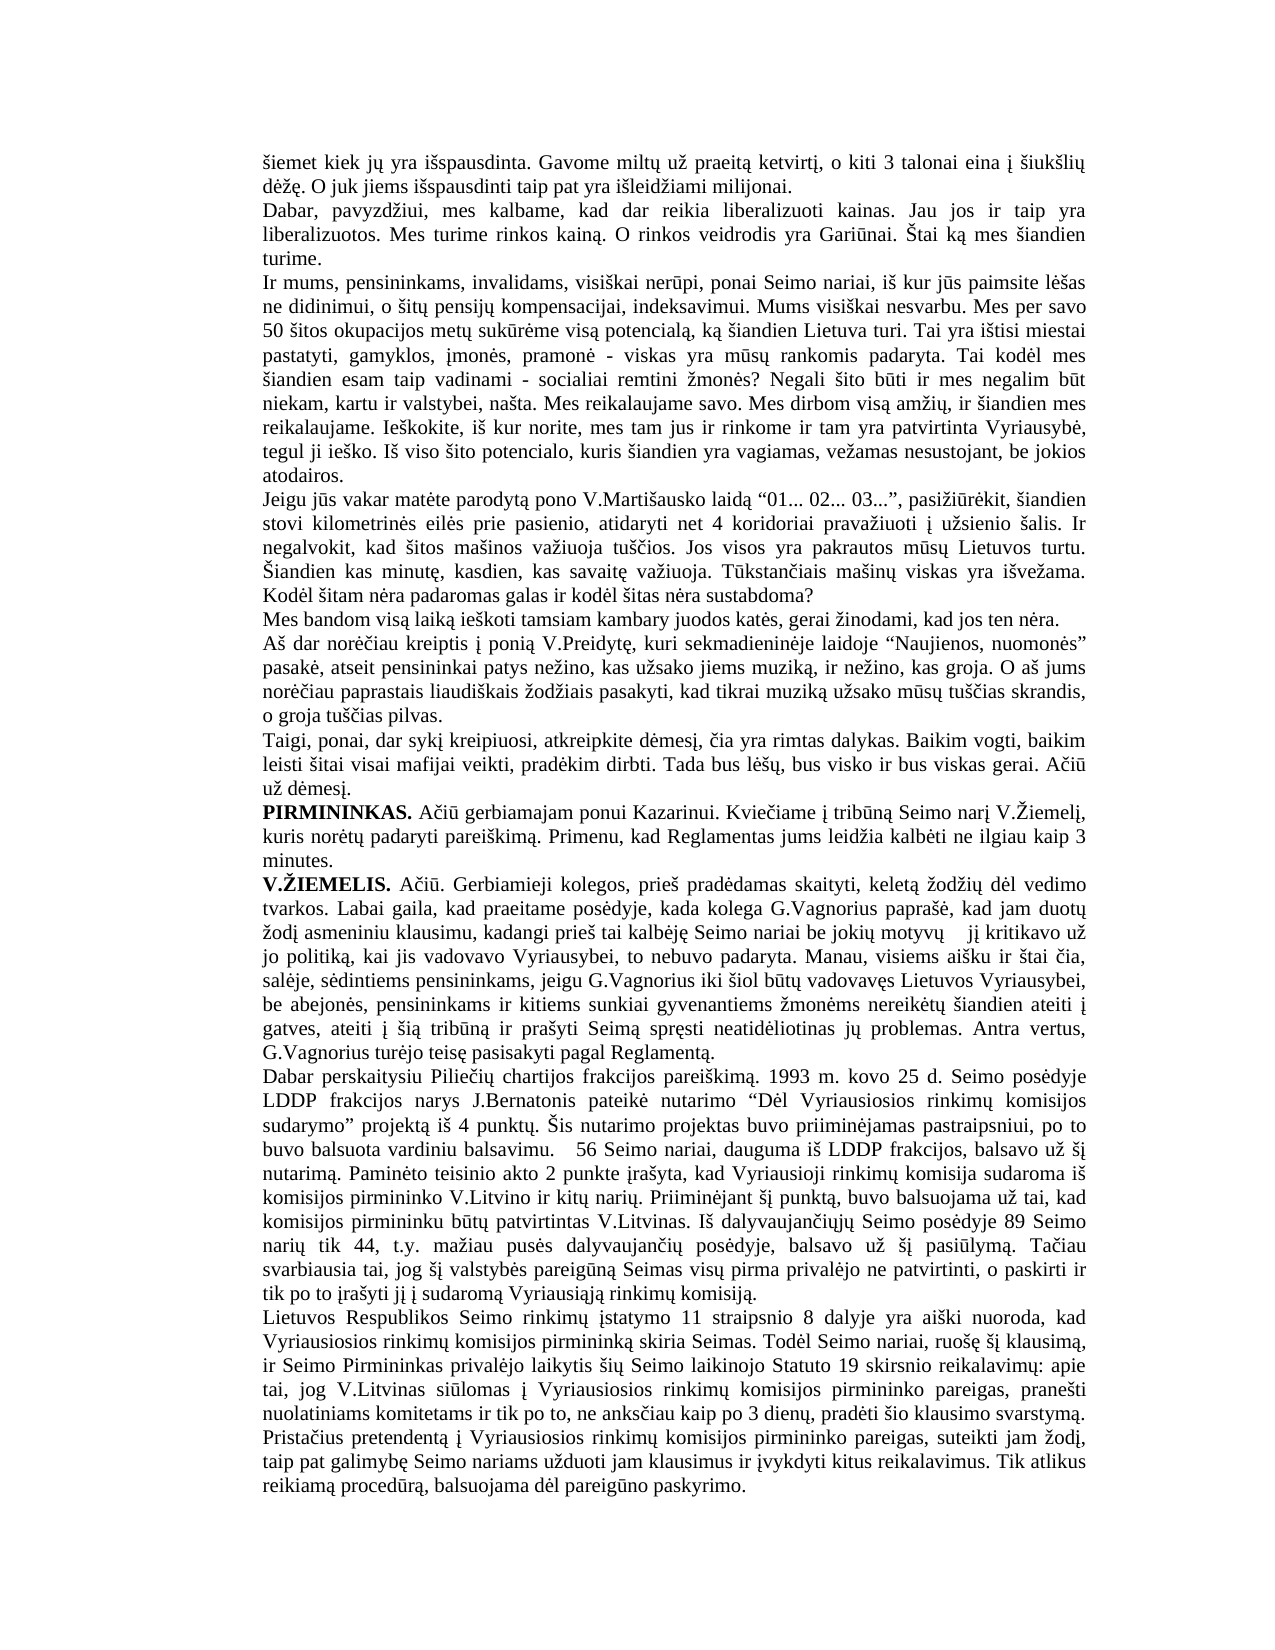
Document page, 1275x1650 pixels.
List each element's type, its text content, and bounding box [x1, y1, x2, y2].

text Ir mums, pensininkams, invalidams, visiškai nerūpi, ponai Seimo nariai, iš kur jūs paimsite lėšas ne didinimui, o šitų pensijų kompensacijai, indeksavimui. Mums visiškai nesvarbu. Mes per savo 50 šitos okupacijos metų sukūrėme visą potencialą, ką šiandien Lietuva turi. Tai yra ištisi miestai pastatyti, gamyklos, įmonės, pramonė - viskas yra mūsų rankomis padaryta. Tai kodėl mes šiandien esam taip vadinami - socialiai remtini žmonės? Negali šito būti ir mes negalim būt niekam, kartu ir valstybei, našta. Mes reikalaujame savo. Mes dirbom visą amžių, ir šiandien mes reikalaujame. Ieškokite, iš kur norite, mes tam jus ir rinkome ir tam yra patvirtinta Vyriausybė, tegul ji ieško. Iš viso šito potencialo, kuris šiandien yra vagiamas, vežamas nesustojant, be jokios atodairos. [262, 270, 1087, 487]
text Aš dar norėčiau kreiptis į ponią V.Preidytę, kuri sekmadieninėje laidoje “Naujienos, nuomonės” pasakė, atseit pensininkai patys nežino, kas užsako jiems muziką, ir nežino, kas groja. O aš jums norėčiau paprastais liaudiškais žodžiais pasakyti, kad tikrai muziką užsako mūsų tuščias skrandis, o groja tuščias pilvas. [262, 631, 1087, 727]
text V.ŽIEMELIS. Ačiū. Gerbiamieji kolegos, prieš pradėdamas skaityti, keletą žodžių dėl vedimo tvarkos. Labai gaila, kad praeitame posėdyje, kada kolega G.Vagnorius paprašė, kad jam duotų žodį asmeniniu klausimu, kadangi prieš tai kalbėję Seimo nariai be jokių motyvų jį kritikavo už jo politiką, kai jis vadovavo Vyriausybei, to nebuvo padaryta. Manau, visiems aišku ir štai čia, salėje, sėdintiems pensininkams, jeigu G.Vagnorius iki šiol būtų vadovavęs Lietuvos Vyriausybei, be abejonės, pensininkams ir kitiems sunkiai gyvenantiems žmonėms nereikėtų šiandien ateiti į gatves, ateiti į šią tribūną ir prašyti Seimą spręsti neatidėliotinas jų problemas. Antra vertus, G.Vagnorius turėjo teisę pasisakyti pagal Reglamentą. [262, 872, 1087, 1064]
text Dabar perskaitysiu Piliečių chartijos frakcijos pareiškimą. 1993 m. kovo 25 d. Seimo posėdyje LDDP frakcijos narys J.Bernatonis pateikė nutarimo “Dėl Vyriausiosios rinkimų komisijos sudarymo” projektą iš 4 punktų. Šis nutarimo projektas buvo priiminėjamas pastraipsniui, po to buvo balsuota vardiniu balsavimu. 56 Seimo nariai, dauguma iš LDDP frakcijos, balsavo už šį nutarimą. Paminėto teisinio akto 2 punkte įrašyta, kad Vyriausioji rinkimų komisija sudaroma iš komisijos pirmininko V.Litvino ir kitų narių. Priiminėjant šį punktą, buvo balsuojama už tai, kad komisijos pirmininku būtų patvirtintas V.Litvinas. Iš dalyvaujančiųjų Seimo posėdyje 89 Seimo narių tik 44, t.y. mažiau pusės dalyvaujančių posėdyje, balsavo už šį pasiūlymą. Tačiau svarbiausia tai, jog šį valstybės pareigūną Seimas visų pirma privalėjo ne patvirtinti, o paskirti ir tik po to įrašyti jį į sudaromą Vyriausiąją rinkimų komisiją. [262, 1064, 1087, 1305]
text Taigi, ponai, dar sykį kreipiuosi, atkreipkite dėmesį, čia yra rimtas dalykas. Baikim vogti, baikim leisti šitai visai mafijai veikti, pradėkim dirbti. Tada bus lėšų, bus visko ir bus viskas gerai. Ačiū už dėmesį. [262, 727, 1087, 800]
text Dabar, pavyzdžiui, mes kalbame, kad dar reikia liberalizuoti kainas. Jau jos ir taip yra liberalizuotos. Mes turime rinkos kainą. O rinkos veidrodis yra Gariūnai. Štai ką mes šiandien turime. [262, 198, 1087, 270]
text šiemet kiek jų yra išspausdinta. Gavome miltų už praeitą ketvirtį, o kiti 3 talonai eina į šiukšlių dėžę. O juk jiems išspausdinti taip pat yra išleidžiami milijonai. [262, 150, 1087, 198]
text PIRMININKAS. Ačiū gerbiamajam ponui Kazarinui. Kviečiame į tribūną Seimo narį V.Žiemelį, kuris norėtų padaryti pareiškimą. Primenu, kad Reglamentas jums leidžia kalbėti ne ilgiau kaip 3 minutes. [262, 800, 1087, 872]
text Jeigu jūs vakar matėte parodytą pono V.Martišausko laidą “01... 02... 03...”, pasižiūrėkit, šiandien stovi kilometrinės eilės prie pasienio, atidaryti net 4 koridoriai pravažiuoti į užsienio šalis. Ir negalvokit, kad šitos mašinos važiuoja tuščios. Jos visos yra pakrautos mūsų Lietuvos turtu. Šiandien kas minutę, kasdien, kas savaitę važiuoja. Tūkstančiais mašinų viskas yra išvežama. Kodėl šitam nėra padaromas galas ir kodėl šitas nėra sustabdoma? [262, 487, 1087, 607]
text Lietuvos Respublikos Seimo rinkimų įstatymo 11 straipsnio 8 dalyje yra aiški nuoroda, kad Vyriausiosios rinkimų komisijos pirmininką skiria Seimas. Todėl Seimo nariai, ruošę šį klausimą, ir Seimo Pirmininkas privalėjo laikytis šių Seimo laikinojo Statuto 19 skirsnio reikalavimų: apie tai, jog V.Litvinas siūlomas į Vyriausiosios rinkimų komisijos pirmininko pareigas, pranešti nuolatiniams komitetams ir tik po to, ne anksčiau kaip po 3 dienų, pradėti šio klausimo svarstymą. Pristačius pretendentą į Vyriausiosios rinkimų komisijos pirmininko pareigas, suteikti jam žodį, taip pat galimybę Seimo nariams užduoti jam klausimus ir įvykdyti kitus reikalavimus. Tik atlikus reikiamą procedūrą, balsuojama dėl pareigūno paskyrimo. [262, 1305, 1087, 1497]
text Mes bandom visą laiką ieškoti tamsiam kambary juodos katės, gerai žinodami, kad jos ten nėra. [262, 607, 1087, 631]
